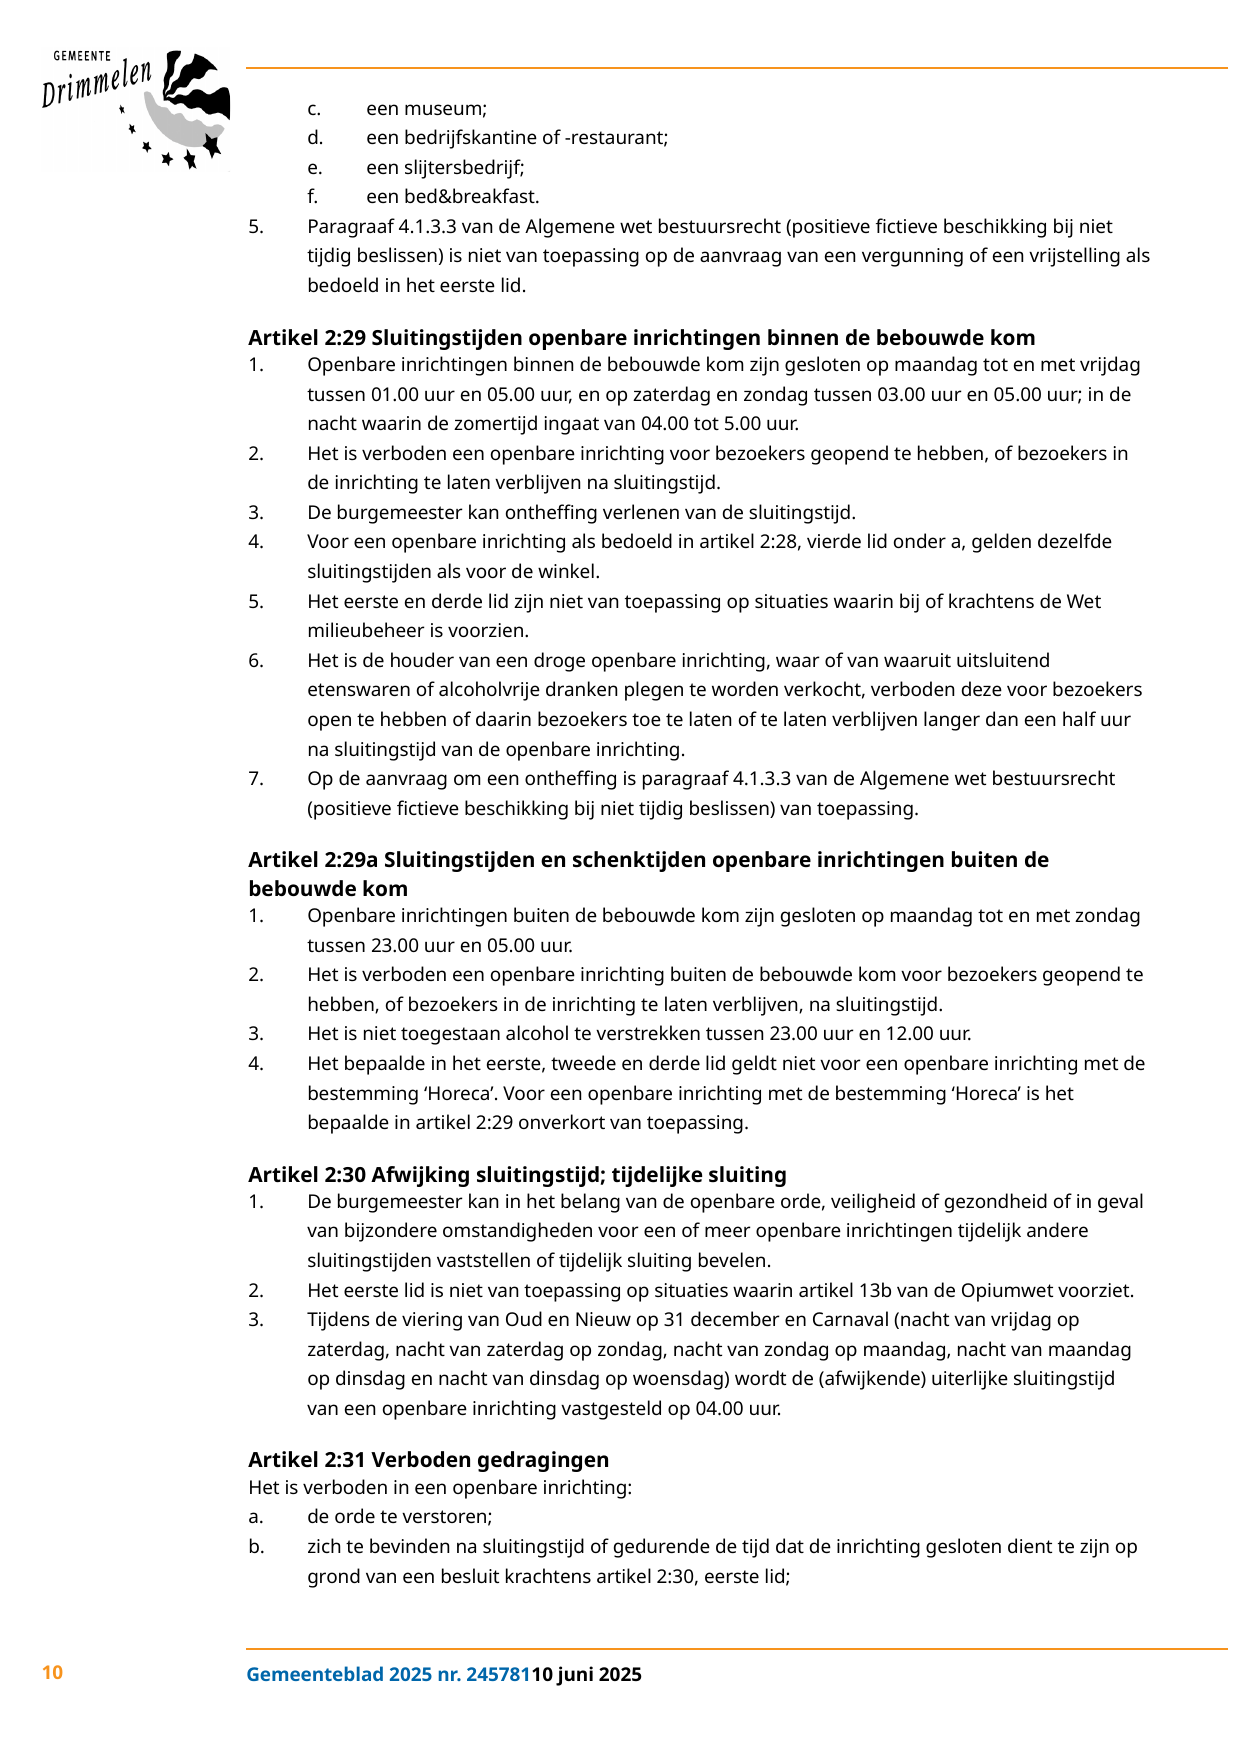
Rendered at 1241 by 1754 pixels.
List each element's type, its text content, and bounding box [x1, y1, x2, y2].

list Voor een openbare inrichting als bedoeld in artikel 2:28, vierde lid onder a, gelden dezelfde sluitingstijden als voor de winkel. [248, 529, 1152, 584]
text Artikel 2:30 Afwijking sluitingstijd; tijdelijke sluiting [248, 1160, 1152, 1188]
list Het is de houder van een droge openbare inrichting, waar of van waaruit uitsluitend etenswaren of alcoholvrije dranken plegen te worden verkocht, verboden deze voor bezoekers open te hebben of daarin bezoekers toe te laten of te laten verblijven langer dan een half uur na sluitingstijd van de openbare inrichting. [248, 647, 1152, 761]
list zich te bevinden na sluitingstijd of gedurende de tijd dat de inrichting gesloten dient te zijn op grond van een besluit krachtens artikel 2:30, eerste lid; [248, 1533, 1152, 1588]
text Artikel 2:29 Sluitingstijden openbare inrichtingen binnen de bebouwde kom [248, 323, 1152, 351]
text Het is verboden in een openbare inrichting: [248, 1474, 1152, 1500]
list Het eerste lid is niet van toepassing op situaties waarin artikel 13b van de Opiumwet voorziet. [248, 1277, 1152, 1303]
list Tijdens de viering van Oud en Nieuw op 31 december en Carnaval (nacht van vrijdag op zaterdag, nacht van zaterdag op zondag, nacht van zondag op maandag, nacht van maandag op dinsdag en nacht van dinsdag op woensdag) wordt de (afwijkende) uiterlijke sluitingstijd van een openbare inrichting vastgesteld op 04.00 uur. [248, 1306, 1152, 1421]
list een museum; [307, 95, 1152, 121]
list een bed&breakfast. [307, 183, 1152, 209]
list Openbare inrichtingen binnen de bebouwde kom zijn gesloten op maandag tot en met vrijdag tussen 01.00 uur en 05.00 uur, en op zaterdag en zondag tussen 03.00 uur en 05.00 uur; in de nacht waarin de zomertijd ingaat van 04.00 tot 5.00 uur. [248, 351, 1152, 436]
list Openbare inrichtingen buiten de bebouwde kom zijn gesloten op maandag tot en met zondag tussen 23.00 uur en 05.00 uur. [248, 902, 1152, 957]
text Artikel 2:29a Sluitingstijden en schenktijden openbare inrichtingen buiten de bebouwde kom [248, 845, 1152, 902]
list Het bepaalde in het eerste, tweede en derde lid geldt niet voor een openbare inrichting met de bestemming ‘Horeca’. Voor een openbare inrichting met de bestemming ‘Horeca’ is het bepaalde in artikel 2:29 onverkort van toepassing. [248, 1050, 1152, 1135]
list de orde te verstoren; [248, 1504, 1152, 1529]
list De burgemeester kan ontheffing verlenen van de sluitingstijd. [248, 499, 1152, 525]
list Paragraaf 4.1.3.3 van de Algemene wet bestuursrecht (positieve fictieve beschikking bij niet tijdig beslissen) is niet van toepassing op de aanvraag van een vergunning of een vrijstelling als bedoeld in het eerste lid. [248, 213, 1152, 298]
list een slijtersbedrijf; [307, 154, 1152, 180]
list Op de aanvraag om een ontheffing is paragraaf 4.1.3.3 van de Algemene wet bestuursrecht (positieve fictieve beschikking bij niet tijdig beslissen) van toepassing. [248, 765, 1152, 821]
list Het is verboden een openbare inrichting voor bezoekers geopend te hebben, of bezoekers in de inrichting te laten verblijven na sluitingstijd. [248, 440, 1152, 495]
picture [41, 47, 231, 172]
list Het eerste en derde lid zijn niet van toepassing op situaties waarin bij of krachtens de Wet milieubeheer is voorzien. [248, 588, 1152, 643]
list Het is niet toegestaan alcohol te verstrekken tussen 23.00 uur en 12.00 uur. [248, 1021, 1152, 1046]
list Het is verboden een openbare inrichting buiten de bebouwde kom voor bezoekers geopend te hebben, of bezoekers in de inrichting te laten verblijven, na sluitingstijd. [248, 961, 1152, 1017]
list een bedrijfskantine of -restaurant; [307, 124, 1152, 150]
list De burgemeester kan in het belang van de openbare orde, veiligheid of gezondheid of in geval van bijzondere omstandigheden voor een of meer openbare inrichtingen tijdelijk andere sluitingstijden vaststellen of tijdelijk sluiting bevelen. [248, 1188, 1152, 1273]
text Artikel 2:31 Verboden gedragingen [248, 1446, 1152, 1474]
